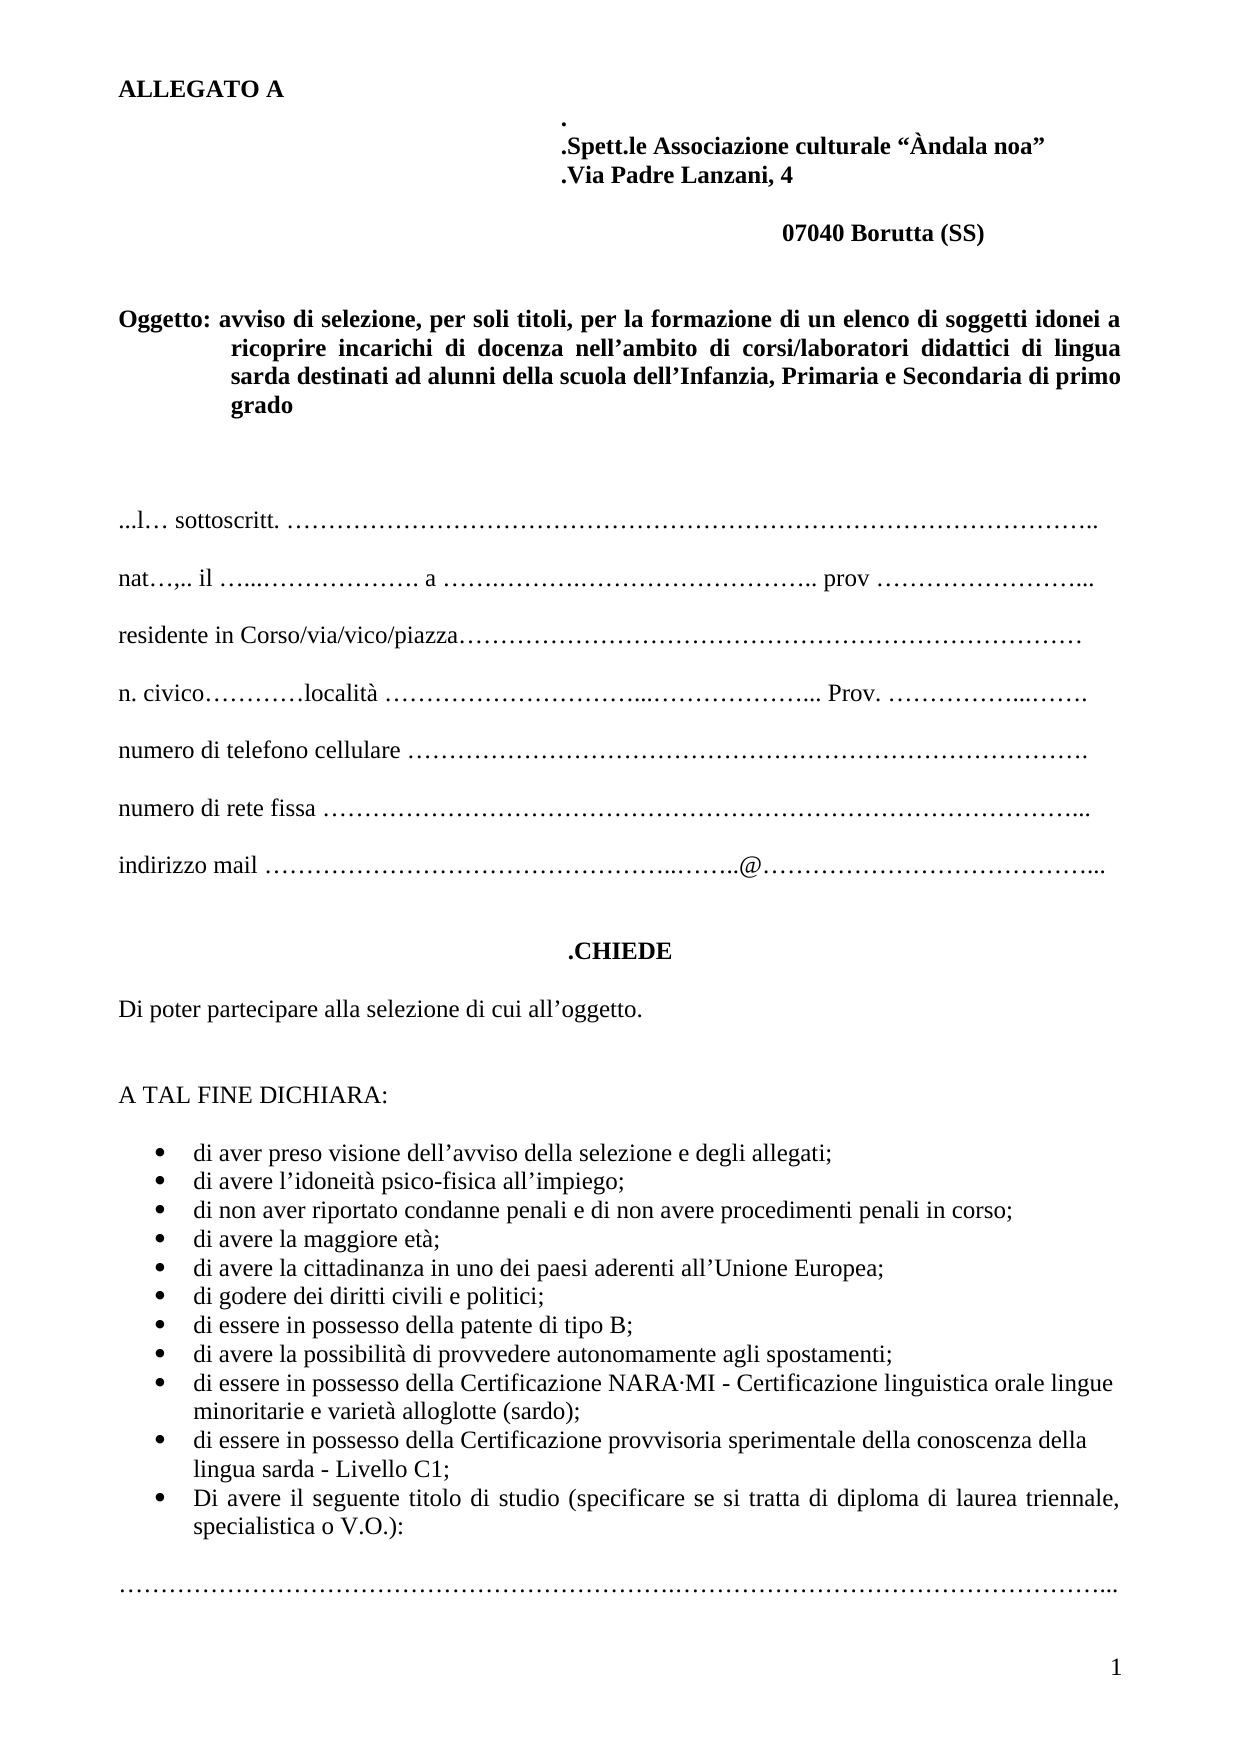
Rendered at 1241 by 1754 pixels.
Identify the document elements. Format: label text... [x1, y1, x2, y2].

subtitle Via Padre Lanzani, 4 [487, 160, 1122, 189]
list di avere la possibilità di provvedere autonomamente agli spostamenti; [156, 1339, 1122, 1368]
list di avere la maggiore età; [156, 1224, 1122, 1253]
text ………………………………………………………….……………………………………………... [118, 1569, 1122, 1598]
list di essere in possesso della Certificazione NARA∙MI - Certificazione linguistica orale lingue minoritarie e varietà alloglotte (sardo); [156, 1368, 1122, 1425]
text nat…,.. il …...………………. a …….……….……………………….. prov ……………………... [118, 563, 1122, 591]
text numero di telefono cellulare ………………………………………………………………………. [118, 735, 1122, 764]
subtitle CHIEDE [118, 936, 1122, 965]
text n. civico…………località …………………………...………………... Prov. ……………...……. [118, 678, 1122, 706]
list di avere la cittadinanza in uno dei paesi aderenti all’Unione Europea; [156, 1253, 1122, 1281]
list di aver preso visione dell’avviso della selezione e degli allegati; [156, 1138, 1122, 1166]
list di godere dei diritti civili e politici; [156, 1281, 1122, 1310]
text residente in Corso/via/vico/piazza………………………………………………………………… [118, 620, 1122, 649]
text indirizzo mail …………………………………………..……..@…………………………………... [118, 850, 1122, 879]
list di non aver riportato condanne penali e di non avere procedimenti penali in corso; [156, 1195, 1122, 1224]
list di essere in possesso della Certificazione provvisoria sperimentale della conoscenza della lingua sarda - Livello C1; [156, 1425, 1122, 1483]
text Di poter partecipare alla selezione di cui all’oggetto. [118, 994, 1122, 1023]
text Oggetto: avviso di selezione, per soli titoli, per la formazione di un elenco di soggetti idonei a ricoprire incarichi di docenza nell’ambito di corsi/laboratori didattici di lingua sarda destinati ad alunni della scuola dell’Infanzia, Primaria e Secondaria di primo grado [118, 304, 1122, 419]
list di avere l’idoneità psico-fisica all’impiego; [156, 1166, 1122, 1195]
text numero di rete fissa ………………………………………………………………………………... [118, 793, 1122, 821]
text ...l… sottoscritt. …………………………………………………………………………………….. [118, 505, 1122, 534]
subtitle Spett.le Associazione culturale “Àndala noa” [487, 131, 1122, 160]
text A TAL FINE DICHIARA: [118, 1080, 1122, 1109]
list di essere in possesso della patente di tipo B; [156, 1310, 1122, 1339]
list Di avere il seguente titolo di studio (specificare se si tratta di diploma di laurea triennale, specialistica o V.O.): [156, 1483, 1122, 1540]
text 07040 Borutta (SS) [708, 218, 1122, 246]
